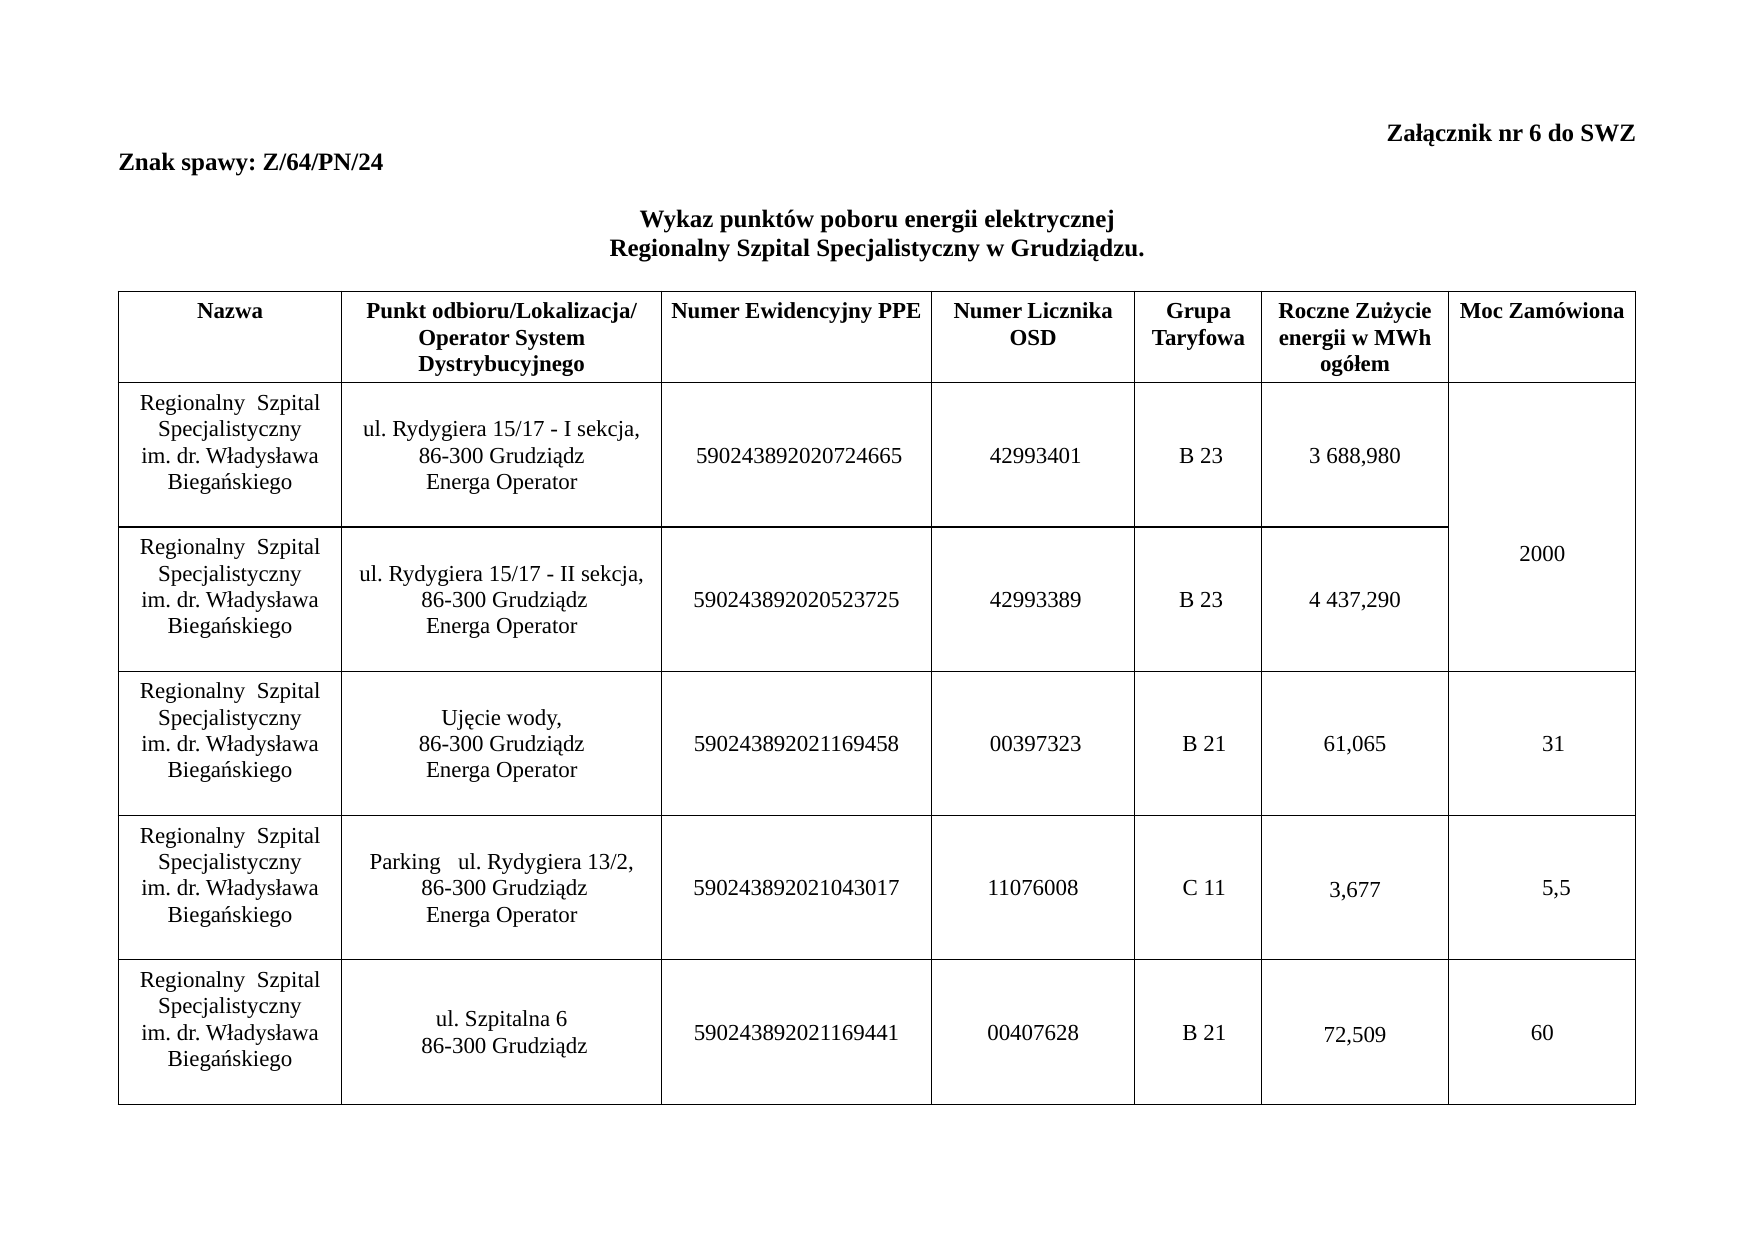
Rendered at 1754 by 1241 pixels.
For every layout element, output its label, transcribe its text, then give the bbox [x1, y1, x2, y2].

table_cell 590243892020724665 [662, 383, 931, 526]
table_cell 42993401 [932, 383, 1134, 526]
table_header Grupa Taryfowa [1135, 292, 1261, 382]
text Regionalny Szpital Specjalistyczny w Grudziądzu. [118, 233, 1636, 262]
table_header Numer Licznika OSD [932, 292, 1134, 382]
table_cell 590243892020523725 [662, 528, 931, 671]
table_cell ul. Szpitalna 6 86-300 Grudziądz [342, 960, 661, 1103]
table_cell Regionalny Szpital Specjalistyczny im. dr. Władysława Biegańskiego [119, 672, 341, 815]
table_cell ul. Rydygiera 15/17 - I sekcja, 86-300 Grudziądz Energa Operator [342, 383, 661, 526]
table_cell 72,509 [1262, 960, 1448, 1103]
table_cell ul. Rydygiera 15/17 - II sekcja, 86-300 Grudziądz Energa Operator [342, 528, 661, 671]
table_cell Regionalny Szpital Specjalistyczny im. dr. Władysława Biegańskiego [119, 383, 341, 526]
table_cell 00407628 [932, 960, 1134, 1103]
table_header Roczne Zużycie energii w MWh ogółem [1262, 292, 1448, 382]
table_cell Parking ul. Rydygiera 13/2, 86-300 Grudziądz Energa Operator [342, 816, 661, 959]
text Znak spawy: Z/64/PN/24 [118, 147, 1636, 176]
table_cell 590243892021169441 [662, 960, 931, 1103]
table_cell 31 [1449, 672, 1635, 815]
table_cell B 21 [1135, 672, 1261, 815]
table_cell 3,677 [1262, 816, 1448, 959]
table_cell 00397323 [932, 672, 1134, 815]
table_cell 590243892021169458 [662, 672, 931, 815]
table_cell C 11 [1135, 816, 1261, 959]
text Załącznik nr 6 do SWZ [118, 118, 1636, 147]
table_cell B 23 [1135, 383, 1261, 526]
text Wykaz punktów poboru energii elektrycznej [118, 204, 1636, 233]
table_cell 42993389 [932, 528, 1134, 671]
table_header Numer Ewidencyjny PPE [662, 292, 931, 382]
table_cell Regionalny Szpital Specjalistyczny im. dr. Władysława Biegańskiego [119, 960, 341, 1103]
table_cell B 21 [1135, 960, 1261, 1103]
table_cell 5,5 [1449, 816, 1635, 959]
table_cell 4 437,290 [1262, 528, 1448, 671]
table_header Moc Zamówiona [1449, 292, 1635, 382]
table_header Nazwa [119, 292, 341, 382]
table_cell 590243892021043017 [662, 816, 931, 959]
table_header Punkt odbioru/Lokalizacja/ Operator System Dystrybucyjnego [342, 292, 661, 382]
table_cell B 23 [1135, 528, 1261, 671]
table_cell 60 [1449, 960, 1635, 1103]
table_cell 2000 [1449, 383, 1635, 671]
table_cell 61,065 [1262, 672, 1448, 815]
table_cell Regionalny Szpital Specjalistyczny im. dr. Władysława Biegańskiego [119, 816, 341, 959]
table_cell Regionalny Szpital Specjalistyczny im. dr. Władysława Biegańskiego [119, 528, 341, 671]
table_cell 3 688,980 [1262, 383, 1448, 526]
table_cell Ujęcie wody, 86-300 Grudziądz Energa Operator [342, 672, 661, 815]
table_cell 11076008 [932, 816, 1134, 959]
